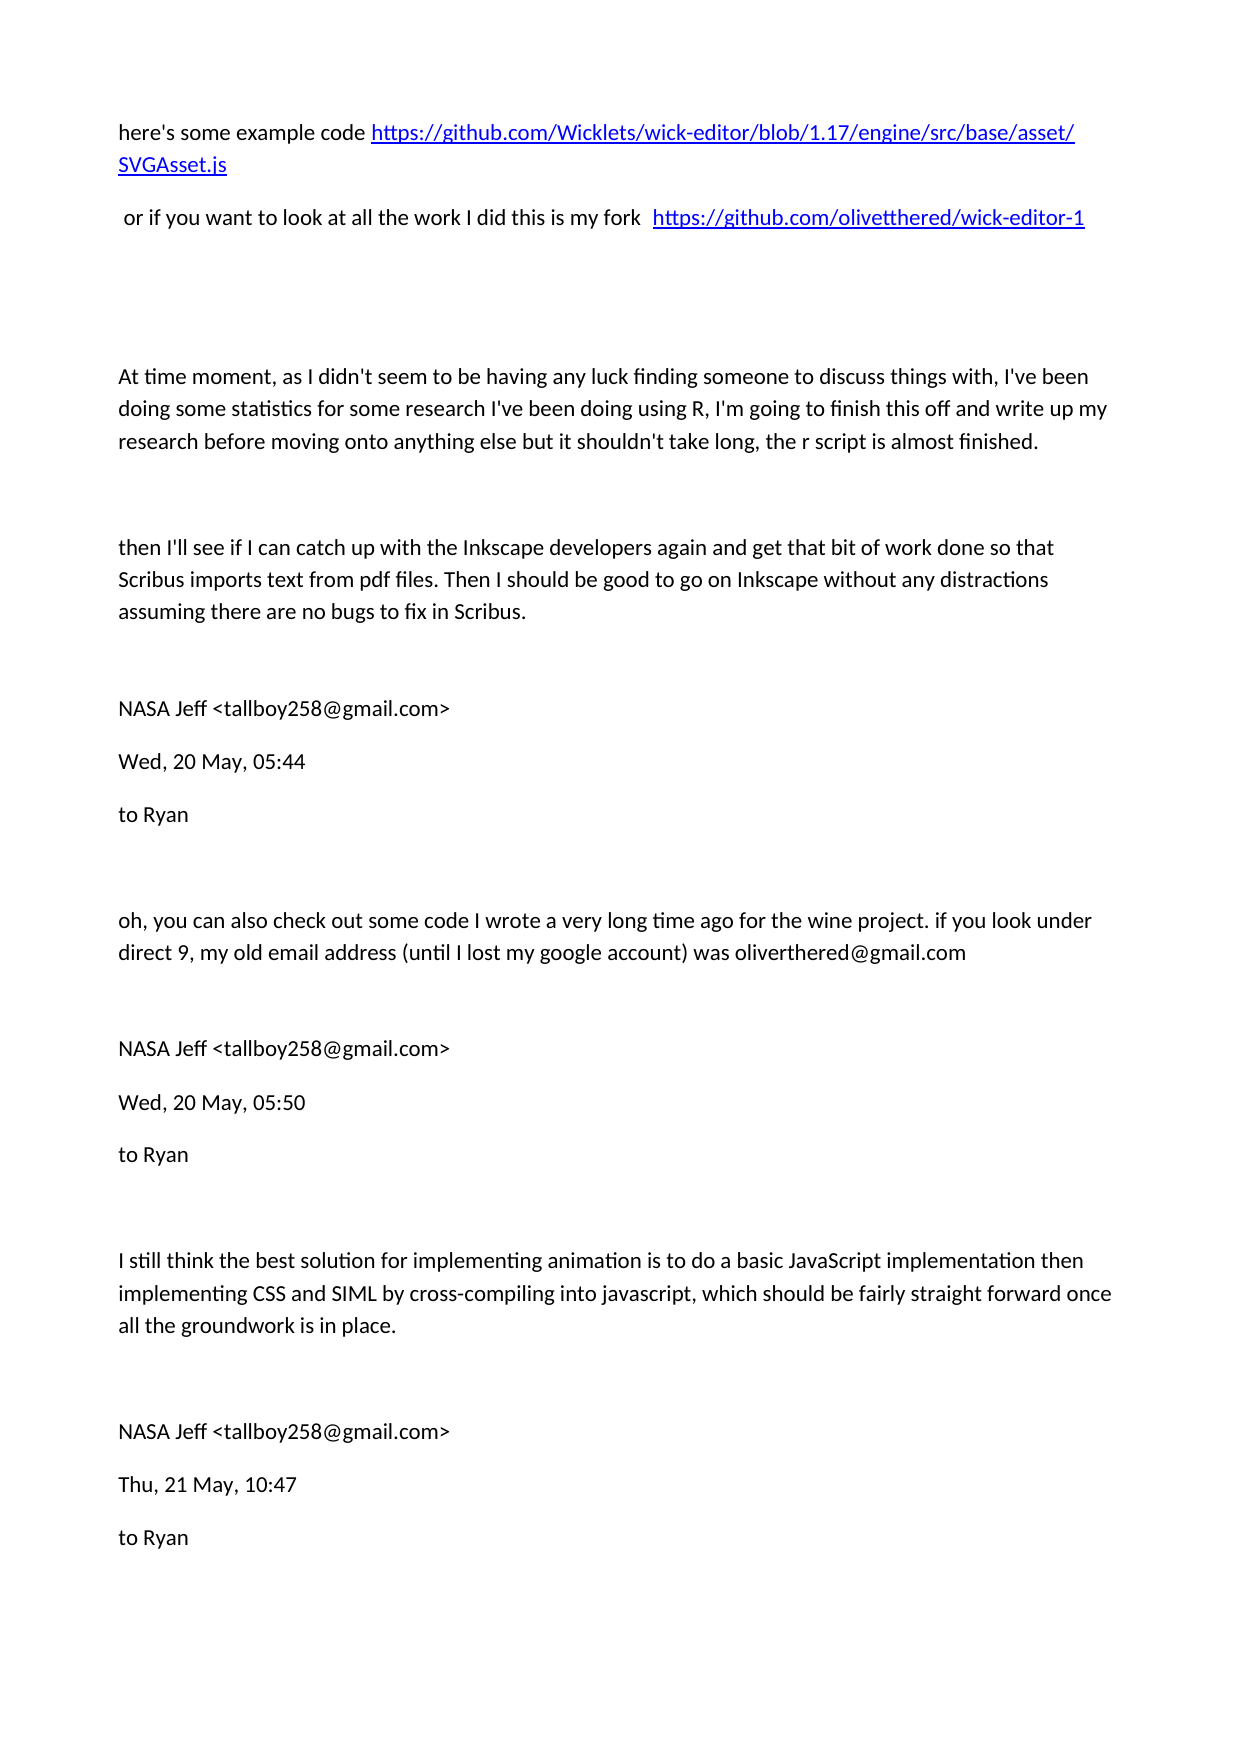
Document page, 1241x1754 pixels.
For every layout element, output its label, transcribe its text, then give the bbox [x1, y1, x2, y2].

text NASA Jeff <tallboy258@gmail.com> [118, 1417, 1122, 1445]
text then I'll see if I can catch up with the Inkscape developers again and get that bit of work done so that Scribus imports text from pdf files. Then I should be good to go on Inkscape without any distractions assuming there are no bugs to fix in Scribus. NASA Jeff <tallboy258@gmail.com> [118, 533, 1122, 722]
text to Ryan [118, 1523, 1122, 1551]
text to Ryan [118, 800, 1122, 828]
text Thu, 21 May, 10:47 [118, 1470, 1122, 1498]
text oh, you can also check out some code I wrote a very long time ago for the wine project. if you look under direct 9, my old email address (until I lost my google account) was oliverthered@gmail.com NASA Jeff <tallboy258@gmail.com> [118, 906, 1122, 1063]
text At time moment, as I didn't seem to be having any luck finding someone to discuss things with, I've been doing some statistics for some research I've been doing using R, I'm going to finish this off and write up my research before moving onto anything else but it shouldn't take long, the r script is almost finished. [118, 362, 1122, 455]
text Wed, 20 May, 05:44 [118, 747, 1122, 775]
text Wed, 20 May, 05:50 [118, 1088, 1122, 1116]
text to Ryan [118, 1141, 1122, 1169]
text I still think the best solution for implementing animation is to do a basic JavaScript implementation then implementing CSS and SIML by cross-compiling into javascript, which should be fairly straight forward once all the groundwork is in place. [118, 1247, 1122, 1339]
text here's some example code https://github.com/Wicklets/wick-editor/blob/1.17/engine/src/base/asset/SVGAsset.js [118, 118, 1122, 178]
text or if you want to look at all the work I did this is my fork https://github.com/olivetthered/wick-editor-1 [118, 203, 1122, 231]
